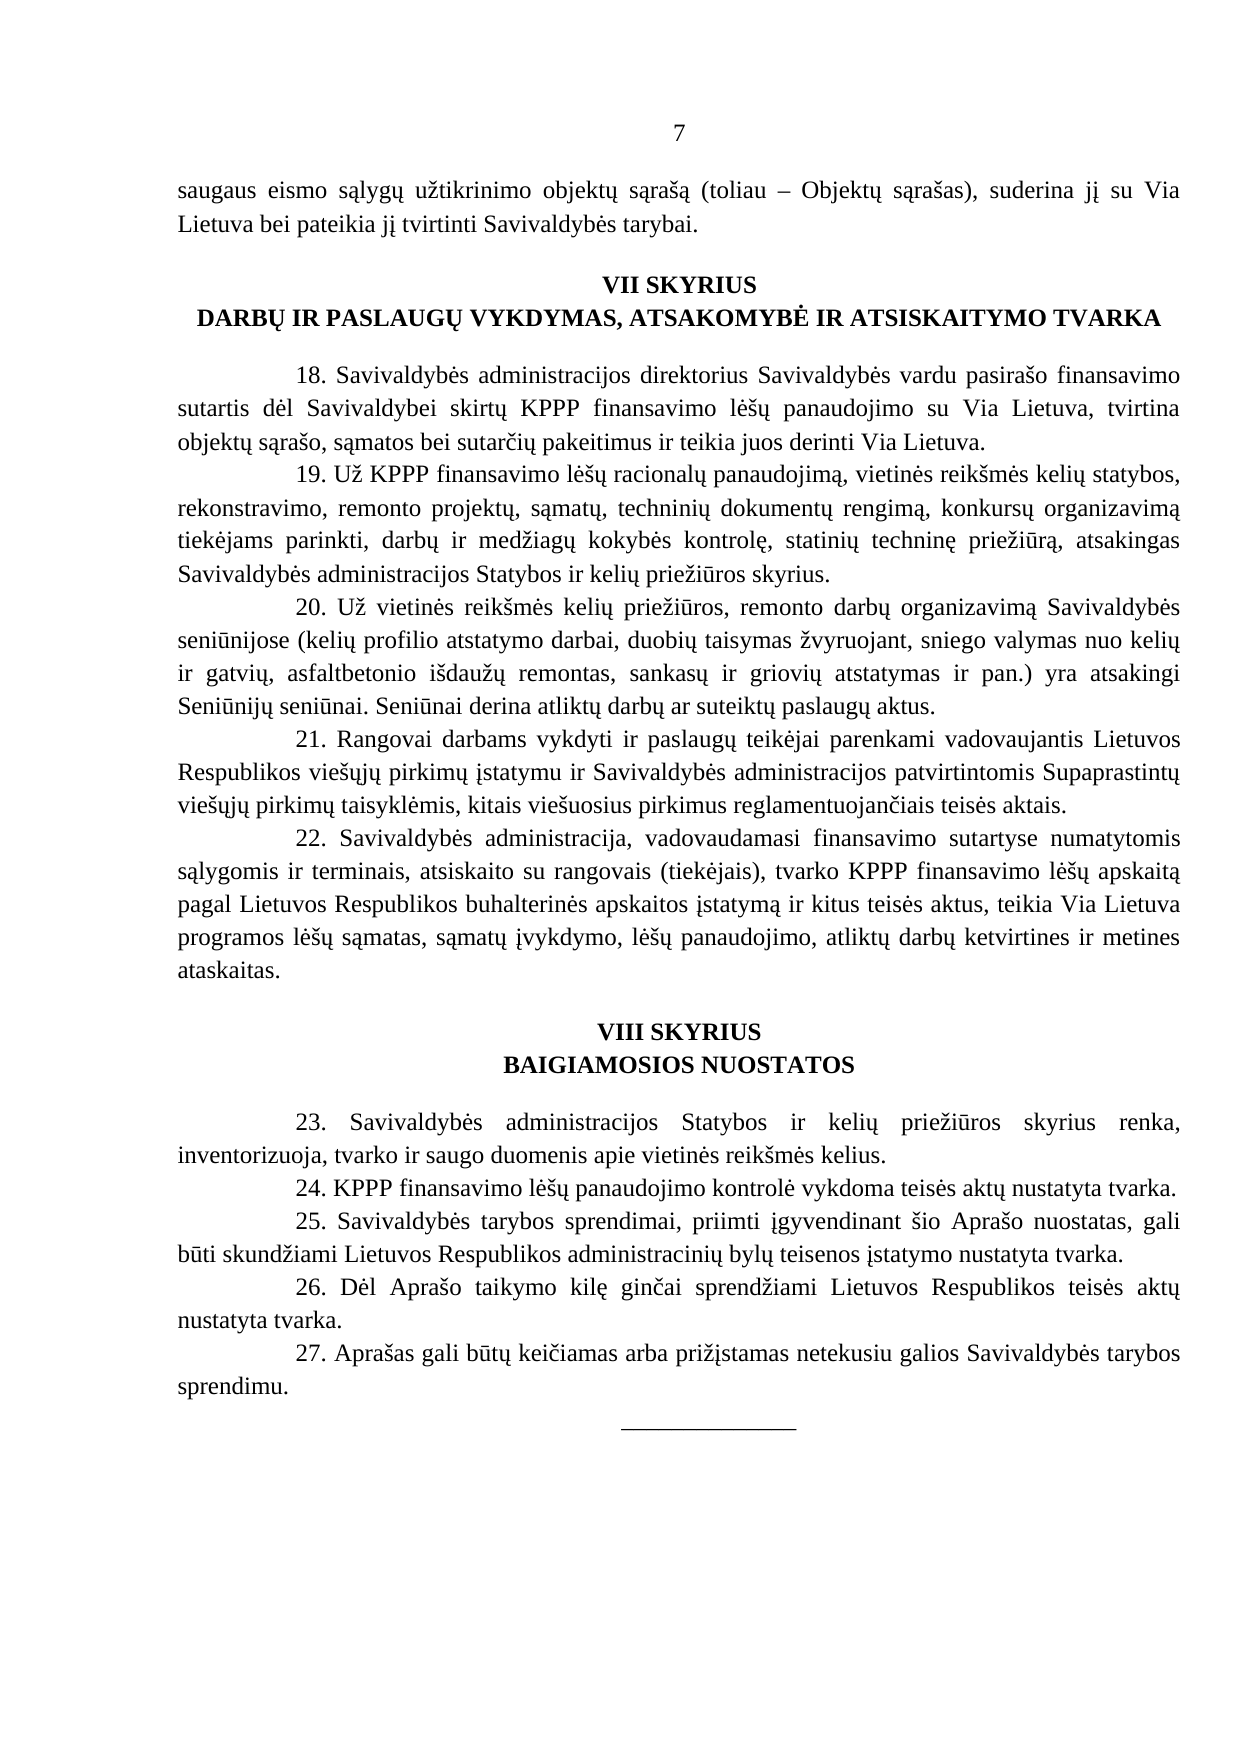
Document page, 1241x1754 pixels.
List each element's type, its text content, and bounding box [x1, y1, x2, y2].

subtitle BAIGIAMOSIOS NUOSTATOS [177, 1050, 1181, 1078]
text saugaus eismo sąlygų užtikrinimo objektų sąrašą (toliau – Objektų sąrašas), suderina jį su Via Lietuva bei pateikia jį tvirtinti Savivaldybės tarybai. [177, 176, 1181, 237]
text 26. Dėl Aprašo taikymo kilę ginčai sprendžiami Lietuvos Respublikos teisės aktų nustatyta tvarka. [177, 1272, 1181, 1334]
subtitle VIII SKYRIUS [177, 1017, 1181, 1045]
text 18. Savivaldybės administracijos direktorius Savivaldybės vardu pasirašo finansavimo sutartis dėl Savivaldybei skirtų KPPP finansavimo lėšų panaudojimo su Via Lietuva, tvirtina objektų sąrašo, sąmatos bei sutarčių pakeitimus ir teikia juos derinti Via Lietuva. [177, 361, 1181, 455]
text 27. Aprašas gali būtų keičiamas arba prižįstamas netekusiu galios Savivaldybės tarybos sprendimu. [177, 1338, 1181, 1400]
text 24. KPPP finansavimo lėšų panaudojimo kontrolė vykdoma teisės aktų nustatyta tvarka. [177, 1173, 1181, 1202]
text 23. Savivaldybės administracijos Statybos ir kelių priežiūros skyrius renka, inventorizuoja, tvarko ir saugo duomenis apie vietinės reikšmės kelius. [177, 1107, 1181, 1168]
text 25. Savivaldybės tarybos sprendimai, priimti įgyvendinant šio Aprašo nuostatas, gali būti skundžiami Lietuvos Respublikos administracinių bylų teisenos įstatymo nustatyta tvarka. [177, 1206, 1181, 1268]
text 22. Savivaldybės administracija, vadovaudamasi finansavimo sutartyse numatytomis sąlygomis ir terminais, atsiskaito su rangovais (tiekėjais), tvarko KPPP finansavimo lėšų apskaitą pagal Lietuvos Respublikos buhalterinės apskaitos įstatymą ir kitus teisės aktus, teikia Via Lietuva programos lėšų sąmatas, sąmatų įvykdymo, lėšų panaudojimo, atliktų darbų ketvirtines ir metines ataskaitas. [177, 823, 1181, 984]
subtitle VII SKYRIUS [177, 270, 1181, 299]
subtitle DARBŲ IR PASLAUGŲ VYKDYMAS, ATSAKOMYBĖ IR ATSISKAITYMO TVARKA [177, 303, 1181, 332]
text 21. Rangovai darbams vykdyti ir paslaugų teikėjai parenkami vadovaujantis Lietuvos Respublikos viešųjų pirkimų įstatymu ir Savivaldybės administracijos patvirtintomis Supaprastintų viešųjų pirkimų taisyklėmis, kitais viešuosius pirkimus reglamentuojančiais teisės aktais. [177, 724, 1181, 818]
text 19. Už KPPP finansavimo lėšų racionalų panaudojimą, vietinės reikšmės kelių statybos, rekonstravimo, remonto projektų, sąmatų, techninių dokumentų rengimą, konkursų organizavimą tiekėjams parinkti, darbų ir medžiagų kokybės kontrolę, statinių techninę priežiūrą, atsakingas Savivaldybės administracijos Statybos ir kelių priežiūros skyrius. [177, 459, 1181, 587]
text 20. Už vietinės reikšmės kelių priežiūros, remonto darbų organizavimą Savivaldybės seniūnijose (kelių profilio atstatymo darbai, duobių taisymas žvyruojant, sniego valymas nuo kelių ir gatvių, asfaltbetonio išdaužų remontas, sankasų ir griovių atstatymas ir pan.) yra atsakingi Seniūnijų seniūnai. Seniūnai derina atliktų darbų ar suteiktų paslaugų aktus. [177, 592, 1181, 719]
text ______________ [177, 1404, 1181, 1433]
